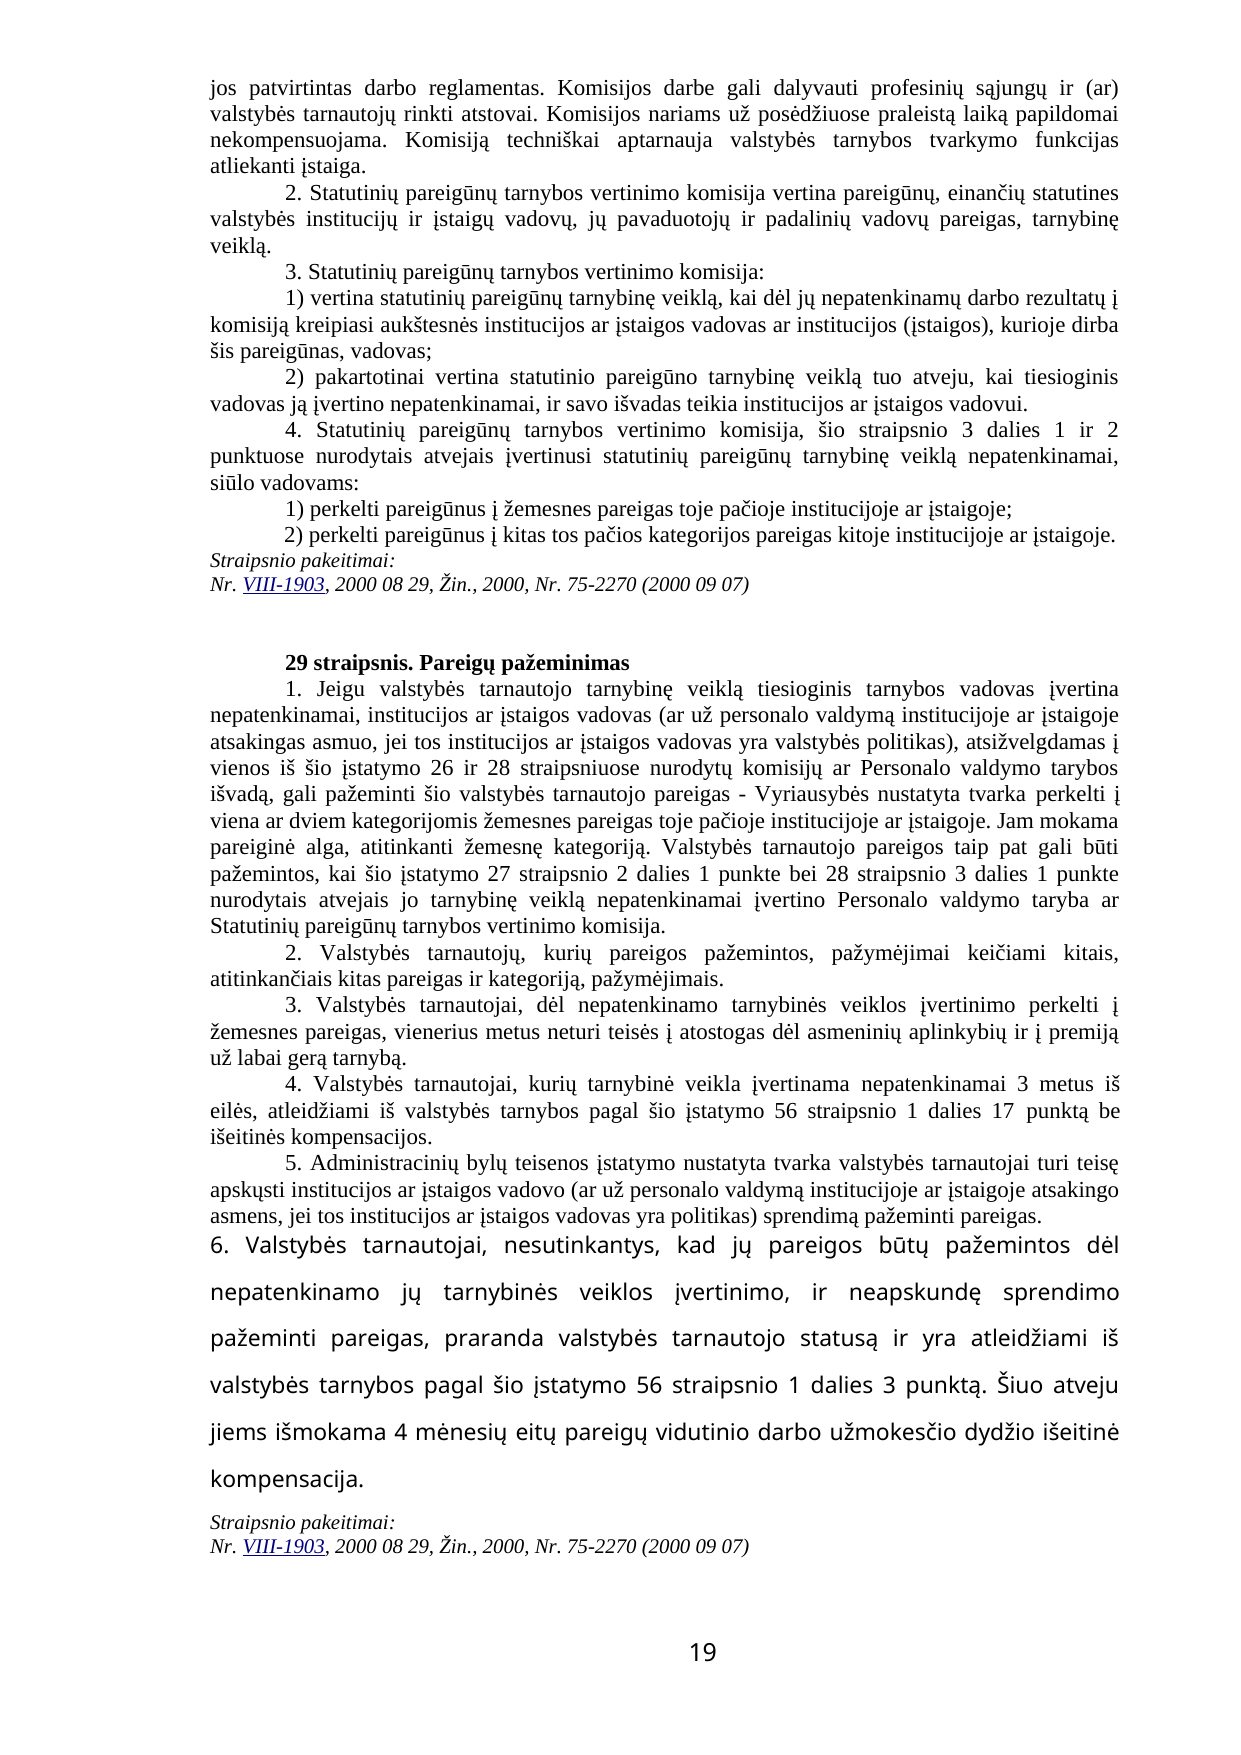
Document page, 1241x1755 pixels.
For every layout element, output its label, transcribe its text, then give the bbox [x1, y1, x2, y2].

text 2. Statutinių pareigūnų tarnybos vertinimo komisija vertina pareigūnų, einančių statutines valstybės institucijų ir įstaigų vadovų, jų pavaduotojų ir padalinių vadovų pareigas, tarnybinę veiklą. [210, 179, 1120, 258]
text Straipsnio pakeitimai: [210, 1510, 1120, 1534]
text 1) perkelti pareigūnus į žemesnes pareigas toje pačioje institucijoje ar įstaigoje; [210, 495, 1120, 522]
text 29 straipsnis. Pareigų pažeminimas [210, 649, 1120, 675]
text 3. Statutinių pareigūnų tarnybos vertinimo komisija: [210, 258, 1120, 284]
text 2) perkelti pareigūnus į kitas tos pačios kategorijos pareigas kitoje institucijoje ar įstaigoje. [210, 522, 1120, 548]
text 1. Jeigu valstybės tarnautojo tarnybinę veiklą tiesioginis tarnybos vadovas įvertina nepatenkinamai, institucijos ar įstaigos vadovas (ar už personalo valdymą institucijoje ar įstaigoje atsakingas asmuo, jei tos institucijos ar įstaigos vadovas yra valstybės politikas), atsižvelgdamas į vienos iš šio įstatymo 26 ir 28 straipsniuose nurodytų komisijų ar Personalo valdymo tarybos išvadą, gali pažeminti šio valstybės tarnautojo pareigas - Vyriausybės nustatyta tvarka perkelti į viena ar dviem kategorijomis žemesnes pareigas toje pačioje institucijoje ar įstaigoje. Jam mokama pareiginė alga, atitinkanti žemesnę kategoriją. Valstybės tarnautojo pareigos taip pat gali būti pažemintos, kai šio įstatymo 27 straipsnio 2 dalies 1 punkte bei 28 straipsnio 3 dalies 1 punkte nurodytais atvejais jo tarnybinę veiklą nepatenkinamai įvertino Personalo valdymo taryba ar Statutinių pareigūnų tarnybos vertinimo komisija. [210, 675, 1120, 939]
text 6. Valstybės tarnautojai, nesutinkantys, kad jų pareigos būtų pažemintos dėl nepatenkinamo jų tarnybinės veiklos įvertinimo, ir neapskundę sprendimo pažeminti pareigas, praranda valstybės tarnautojo statusą ir yra atleidžiami iš valstybės tarnybos pagal šio įstatymo 56 straipsnio 1 dalies 3 punktą. Šiuo atveju jiems išmokama 4 mėnesių eitų pareigų vidutinio darbo užmokesčio dydžio išeitinė kompensacija. [210, 1228, 1120, 1494]
text 3. Valstybės tarnautojai, dėl nepatenkinamo tarnybinės veiklos įvertinimo perkelti į žemesnes pareigas, vienerius metus neturi teisės į atostogas dėl asmeninių aplinkybių ir į premiją už labai gerą tarnybą. [210, 991, 1120, 1070]
text Straipsnio pakeitimai: [210, 548, 1120, 572]
text 2) pakartotinai vertina statutinio pareigūno tarnybinę veiklą tuo atveju, kai tiesioginis vadovas ją įvertino nepatenkinamai, ir savo išvadas teikia institucijos ar įstaigos vadovui. [210, 363, 1120, 416]
text Nr. VIII-1903, 2000 08 29, Žin., 2000, Nr. 75-2270 (2000 09 07) [210, 1534, 1120, 1558]
text 2. Valstybės tarnautojų, kurių pareigos pažemintos, pažymėjimai keičiami kitais, atitinkančiais kitas pareigas ir kategoriją, pažymėjimais. [210, 939, 1120, 991]
text 5. Administracinių bylų teisenos įstatymo nustatyta tvarka valstybės tarnautojai turi teisę apskųsti institucijos ar įstaigos vadovo (ar už personalo valdymą institucijoje ar įstaigoje atsakingo asmens, jei tos institucijos ar įstaigos vadovas yra politikas) sprendimą pažeminti pareigas. [210, 1149, 1120, 1228]
text 4. Valstybės tarnautojai, kurių tarnybinė veikla įvertinama nepatenkinamai 3 metus iš eilės, atleidžiami iš valstybės tarnybos pagal šio įstatymo 56 straipsnio 1 dalies 17 punktą be išeitinės kompensacijos. [210, 1070, 1120, 1149]
text jos patvirtintas darbo reglamentas. Komisijos darbe gali dalyvauti profesinių sąjungų ir (ar) valstybės tarnautojų rinkti atstovai. Komisijos nariams už posėdžiuose praleistą laiką papildomai nekompensuojama. Komisiją techniškai aptarnauja valstybės tarnybos tvarkymo funkcijas atliekanti įstaiga. [210, 73, 1120, 179]
text Nr. VIII-1903, 2000 08 29, Žin., 2000, Nr. 75-2270 (2000 09 07) [210, 572, 1120, 596]
text 1) vertina statutinių pareigūnų tarnybinę veiklą, kai dėl jų nepatenkinamų darbo rezultatų į komisiją kreipiasi aukštesnės institucijos ar įstaigos vadovas ar institucijos (įstaigos), kurioje dirba šis pareigūnas, vadovas; [210, 284, 1120, 363]
text 4. Statutinių pareigūnų tarnybos vertinimo komisija, šio straipsnio 3 dalies 1 ir 2 punktuose nurodytais atvejais įvertinusi statutinių pareigūnų tarnybinę veiklą nepatenkinamai, siūlo vadovams: [210, 416, 1120, 495]
